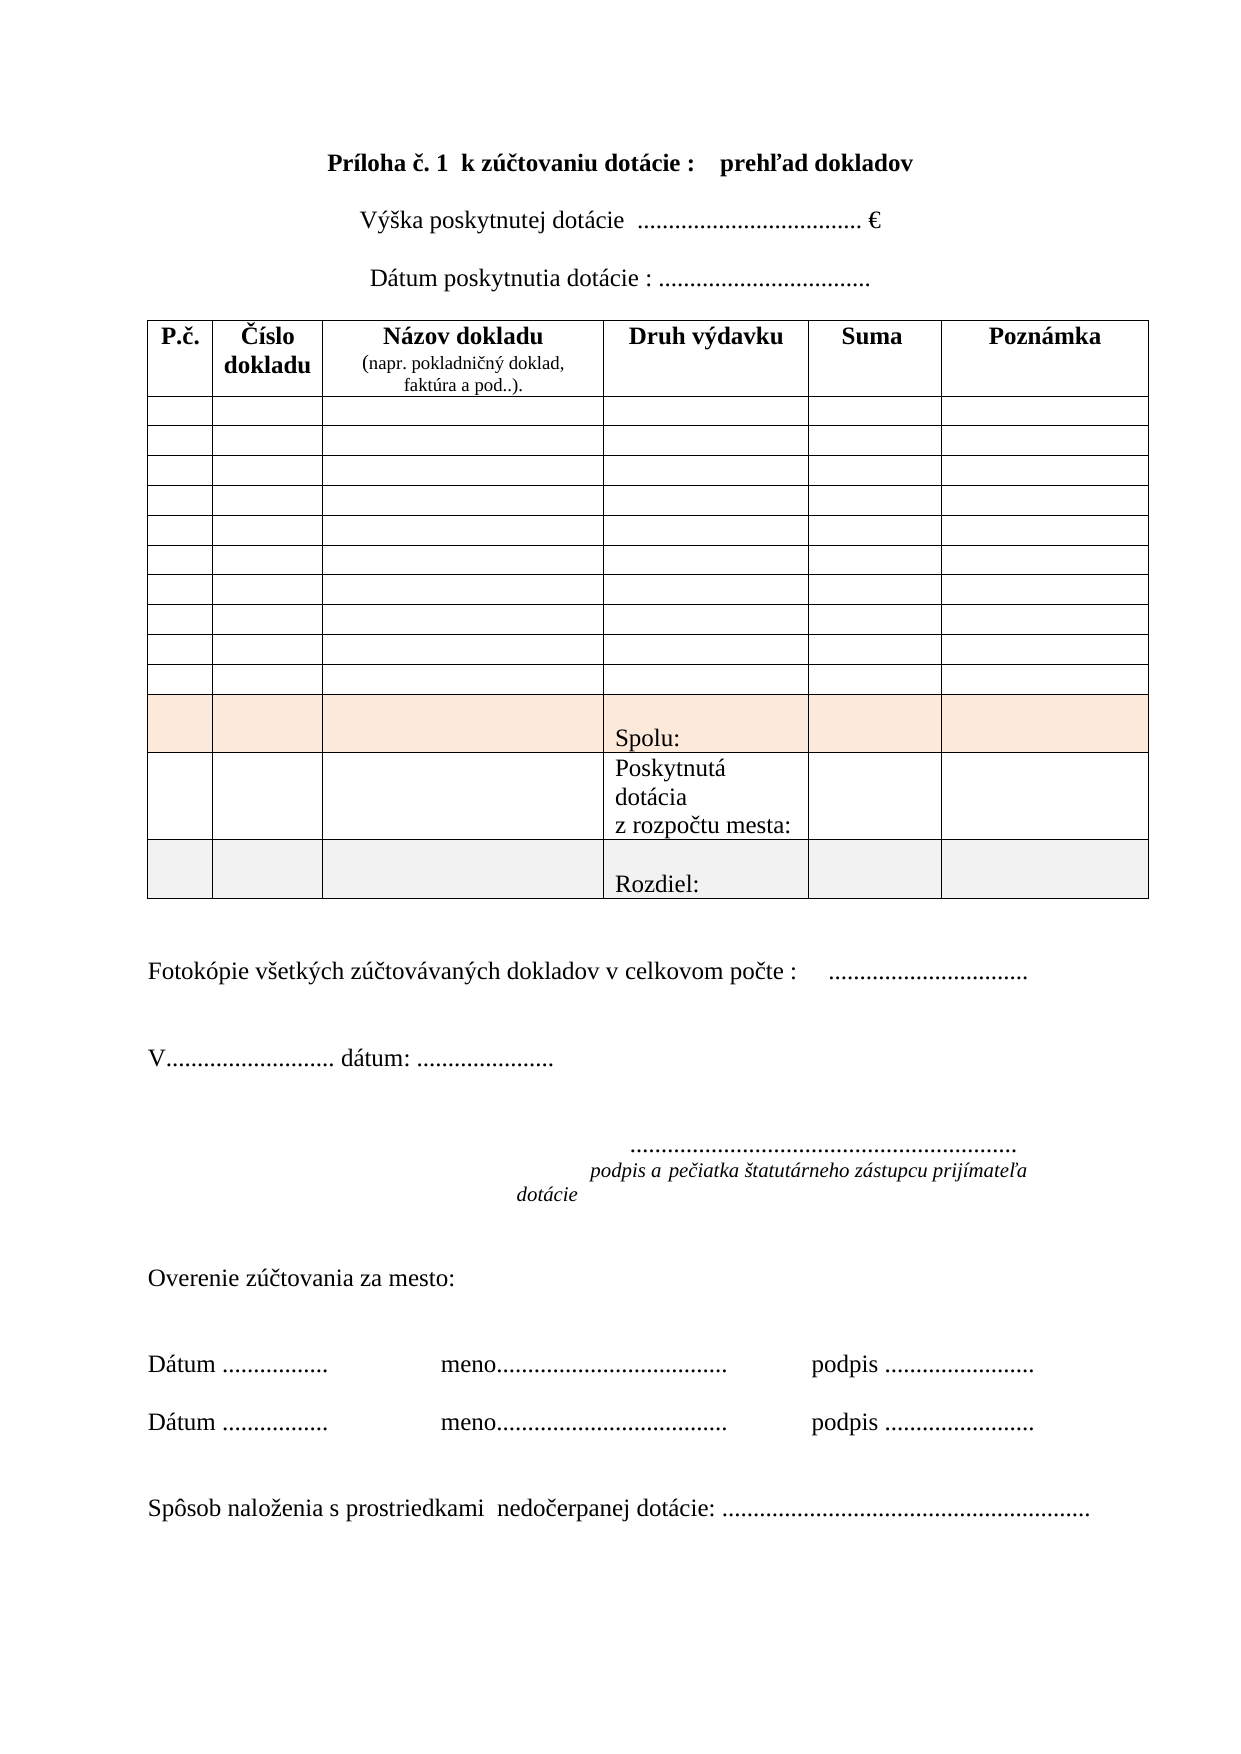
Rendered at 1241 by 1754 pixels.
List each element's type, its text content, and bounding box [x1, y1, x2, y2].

table_cell [323, 486, 603, 515]
table_cell [323, 840, 603, 898]
table_cell [323, 397, 603, 425]
table_cell [213, 753, 322, 839]
table_cell [148, 695, 212, 752]
table_cell [323, 575, 603, 604]
table_cell [213, 605, 322, 634]
table_cell [323, 635, 603, 664]
text Dátum ................. meno..................................... podpis ........................ [148, 1407, 1092, 1436]
text Príloha č. 1 k zúčtovaniu dotácie : prehľad dokladov [148, 148, 1092, 176]
table_cell [604, 635, 808, 664]
table_cell [323, 605, 603, 634]
table_cell [323, 456, 603, 485]
table_cell [148, 575, 212, 604]
table_cell [148, 605, 212, 634]
table_cell [604, 516, 808, 544]
table_cell [809, 575, 941, 604]
table_cell [148, 456, 212, 485]
table_header Číslo dokladu [213, 321, 322, 396]
table_cell [604, 456, 808, 485]
table_cell [213, 575, 322, 604]
table_cell [323, 546, 603, 574]
text podpis a pečiatka štatutárneho zástupcu prijímateľa dotácie [516, 1158, 1092, 1206]
text Dátum poskytnutia dotácie : .................................. [148, 263, 1092, 291]
table_cell [809, 695, 941, 752]
table_cell [809, 397, 941, 425]
table_cell [942, 426, 1148, 455]
table_cell [942, 665, 1148, 693]
table_cell [213, 516, 322, 544]
table_cell [809, 486, 941, 515]
table_header Názov dokladu (napr. pokladničný doklad, faktúra a pod..). [323, 321, 603, 396]
table_cell [148, 753, 212, 839]
table_cell [213, 635, 322, 664]
table_cell [942, 516, 1148, 544]
table_cell [604, 397, 808, 425]
table_cell [942, 605, 1148, 634]
text .............................................................. [369, 1129, 1092, 1158]
table_cell [148, 840, 212, 898]
table_cell [809, 753, 941, 839]
table_cell [942, 635, 1148, 664]
table_cell [809, 635, 941, 664]
text Výška poskytnutej dotácie .................................... € [148, 205, 1092, 234]
table_cell [604, 665, 808, 693]
table_header P.č. [148, 321, 212, 396]
table_cell [942, 486, 1148, 515]
table_cell [148, 635, 212, 664]
table_cell [213, 486, 322, 515]
table_cell [942, 840, 1148, 898]
table_cell [809, 546, 941, 574]
table_cell [213, 397, 322, 425]
text V........................... dátum: ...................... [148, 1043, 1092, 1071]
table_cell [213, 456, 322, 485]
table_cell [604, 426, 808, 455]
table_header Druh výdavku [604, 321, 808, 396]
table_cell [213, 840, 322, 898]
table_cell [323, 695, 603, 752]
table_cell [942, 695, 1148, 752]
table_cell [148, 516, 212, 544]
table_cell Rozdiel: [604, 840, 808, 898]
table_cell Poskytnutá dotácia z rozpočtu mesta: [604, 753, 808, 839]
table_cell [213, 426, 322, 455]
table_cell [809, 840, 941, 898]
table_cell [213, 695, 322, 752]
table_cell [942, 546, 1148, 574]
table_cell [809, 665, 941, 693]
table_cell [323, 516, 603, 544]
text Dátum ................. meno..................................... podpis ........................ [148, 1349, 1092, 1378]
table_cell [604, 575, 808, 604]
table_cell [604, 605, 808, 634]
text Overenie zúčtovania za mesto: [148, 1263, 1092, 1292]
table_cell [148, 397, 212, 425]
table_cell [942, 753, 1148, 839]
table_cell [809, 516, 941, 544]
table_cell [942, 575, 1148, 604]
table_cell [809, 426, 941, 455]
text Fotokópie všetkých zúčtovávaných dokladov v celkovom počte : ................................ [148, 956, 1092, 985]
table_cell [148, 665, 212, 693]
table_cell [148, 426, 212, 455]
table_cell [213, 546, 322, 574]
table_header Poznámka [942, 321, 1148, 396]
table_cell [809, 456, 941, 485]
table_header Suma [809, 321, 941, 396]
table_cell [213, 665, 322, 693]
text Spôsob naloženia s prostriedkami nedočerpanej dotácie: ........................................................... [148, 1493, 1092, 1522]
table_cell Spolu: [604, 695, 808, 752]
table_cell [942, 456, 1148, 485]
table_cell [942, 397, 1148, 425]
table_cell [148, 486, 212, 515]
table_cell [809, 605, 941, 634]
table_cell [148, 546, 212, 574]
table_cell [604, 486, 808, 515]
table_cell [323, 753, 603, 839]
table_cell [323, 665, 603, 693]
table_cell [323, 426, 603, 455]
table_cell [604, 546, 808, 574]
